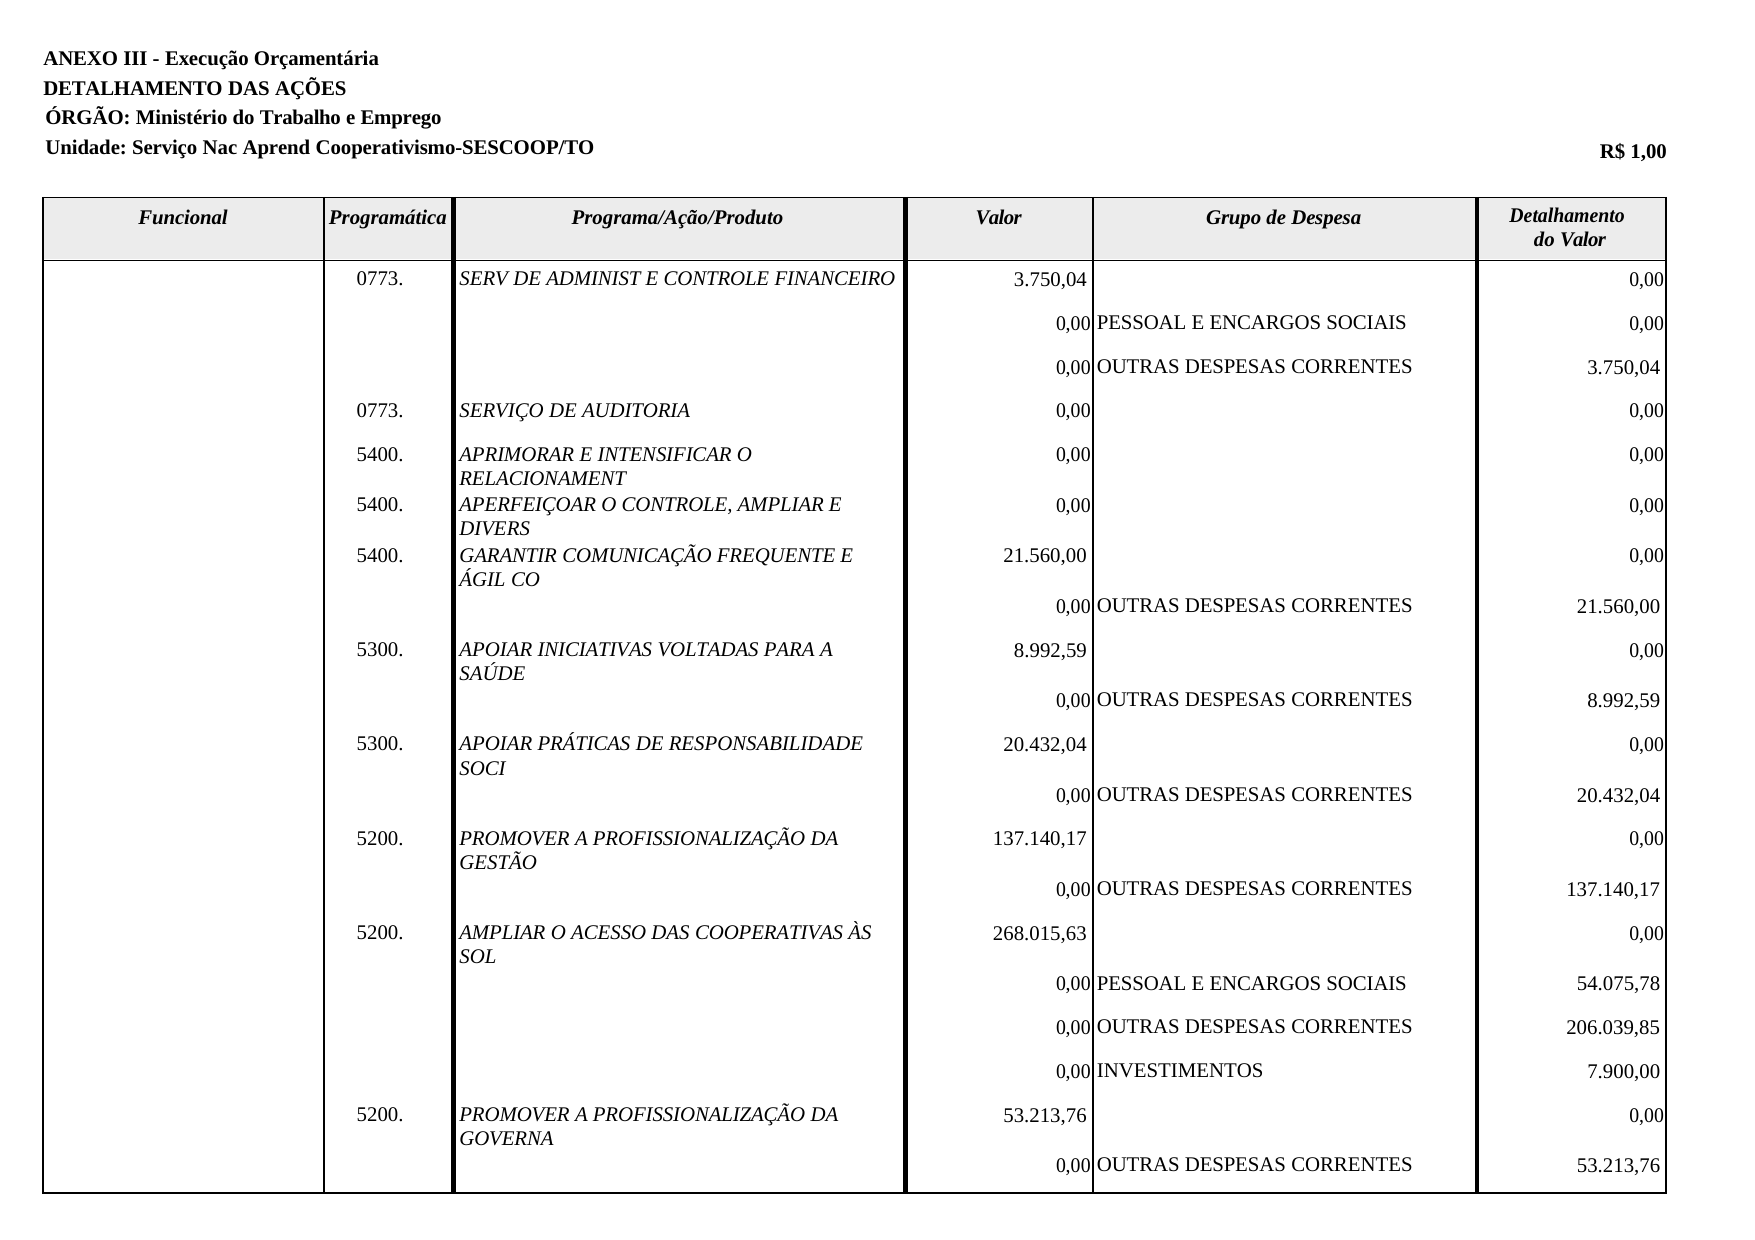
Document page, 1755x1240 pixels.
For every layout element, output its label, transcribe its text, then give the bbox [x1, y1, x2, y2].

table_cell 8.992,59 [1479, 686, 1665, 720]
table_cell 0773. [325, 387, 451, 431]
table_cell [325, 1004, 451, 1047]
table_cell [1094, 1126, 1475, 1151]
table_cell [1479, 566, 1665, 591]
table_cell OUTRAS DESPESAS CORRENTES [1094, 874, 1475, 909]
table_cell 21.560,00 [1479, 591, 1665, 626]
table_cell OUTRAS DESPESAS CORRENTES [1094, 1151, 1475, 1192]
table_cell [1094, 1091, 1475, 1126]
table_cell [1479, 944, 1665, 969]
table_cell [1094, 516, 1475, 541]
table_cell [1479, 465, 1665, 490]
table_cell 5300. [325, 626, 451, 661]
table_cell [1094, 720, 1475, 755]
table_cell [1479, 755, 1665, 780]
table_cell 0,00 [1479, 1091, 1665, 1126]
table_cell [325, 1047, 451, 1091]
table_cell [325, 686, 451, 720]
table_cell 0,00 [1479, 387, 1665, 431]
table_cell [456, 1047, 903, 1091]
table_cell 0,00 [1479, 261, 1665, 299]
table_cell [1094, 431, 1475, 465]
table_cell 20.432,04 [908, 720, 1092, 755]
table_cell [1094, 465, 1475, 490]
table_cell 0,00 [908, 387, 1092, 431]
table_cell 0,00 [1479, 720, 1665, 755]
table_cell PESSOAL E ENCARGOS SOCIAIS [1094, 261, 1475, 343]
table_cell OUTRAS DESPESAS CORRENTES [1094, 591, 1475, 626]
table_cell [908, 516, 1092, 541]
table_cell [325, 969, 451, 1003]
table_cell 0,00 [908, 874, 1092, 909]
table_cell [1479, 516, 1665, 541]
table_cell 0773. [325, 261, 451, 299]
table_cell [44, 261, 323, 1192]
table_cell [456, 780, 903, 815]
table_cell INVESTIMENTOS [1094, 1047, 1475, 1091]
table_cell SERV DE ADMINIST E CONTROLE FINANCEIRO [456, 261, 903, 299]
table_cell [325, 874, 451, 909]
table_cell [1479, 661, 1665, 686]
table_header Funcional [44, 198, 323, 259]
table_cell [1094, 755, 1475, 780]
table_cell 0,00 [908, 343, 1092, 387]
table_cell 0,00 [1479, 490, 1665, 516]
table_cell [1094, 909, 1475, 944]
table_cell 21.560,00 [908, 541, 1092, 566]
table_cell 0,00 [1479, 431, 1665, 465]
table_cell GOVERNA [456, 1126, 903, 1192]
table_cell [1094, 815, 1475, 849]
table_cell OUTRAS DESPESAS CORRENTES [1094, 343, 1475, 387]
table_cell 3.750,04 [1479, 343, 1665, 387]
table_cell [325, 661, 451, 686]
table_cell 0,00 [1479, 541, 1665, 566]
table_cell 5400. [325, 490, 451, 516]
table_cell 0,00 [908, 591, 1092, 626]
table_cell [456, 343, 903, 387]
table_cell 0,00 [908, 780, 1092, 815]
table_cell [456, 686, 903, 720]
table_cell [1094, 661, 1475, 686]
table_cell [1094, 387, 1475, 431]
table_cell 20.432,04 [1479, 780, 1665, 815]
table_cell 5200. [325, 1091, 451, 1192]
table_cell 0,00 [1479, 300, 1665, 343]
table_cell 0,00 [1479, 909, 1665, 944]
table_cell PESSOAL E ENCARGOS SOCIAIS [1094, 969, 1475, 1003]
table_cell [325, 780, 451, 815]
table_cell OUTRAS DESPESAS CORRENTES [1094, 780, 1475, 815]
table_cell [325, 755, 451, 780]
table_cell [456, 591, 903, 626]
table_header Programática [325, 198, 451, 259]
table_cell 5300. [325, 720, 451, 755]
table_cell 0,00 [908, 490, 1092, 516]
table_cell 0,00 [1479, 626, 1665, 661]
table_cell 53.213,76 [908, 1091, 1092, 1126]
table_cell SAÚDE [456, 661, 903, 686]
table_cell [1094, 850, 1475, 874]
table_cell 0,00 [908, 1151, 1092, 1192]
table_cell OUTRAS DESPESAS CORRENTES [1094, 1004, 1475, 1047]
table_cell 5200. [325, 815, 451, 849]
table_header Valor [908, 198, 1092, 259]
table_cell [1479, 850, 1665, 874]
table_cell [456, 1004, 903, 1047]
table_cell [325, 300, 451, 343]
table_cell OUTRAS DESPESAS CORRENTES [1094, 686, 1475, 720]
table_cell SERVIÇO DE AUDITORIA [456, 387, 903, 431]
table_cell [325, 566, 451, 591]
table_cell [1094, 626, 1475, 661]
table_cell 137.140,17 [908, 815, 1092, 849]
table_cell [908, 661, 1092, 686]
table_header Detalhamento do Valor [1479, 198, 1665, 259]
table_cell [1094, 944, 1475, 969]
table_cell [1094, 490, 1475, 516]
table_cell 206.039,85 [1479, 1004, 1665, 1047]
table_cell 0,00 [908, 969, 1092, 1003]
table_cell 54.075,78 [1479, 969, 1665, 1003]
table_cell [1094, 566, 1475, 591]
table_cell 8.992,59 [908, 626, 1092, 661]
table_cell 268.015,63 [908, 909, 1092, 944]
table_cell 0,00 [908, 431, 1092, 465]
table_cell [325, 343, 451, 387]
table_cell [908, 944, 1092, 969]
table_cell [456, 969, 903, 1003]
table_cell 5400. [325, 541, 451, 566]
table_cell APOIAR INICIATIVAS VOLTADAS PARA A [456, 626, 903, 661]
table_cell [456, 874, 903, 909]
table_cell DIVERS [456, 516, 903, 541]
table_cell [908, 566, 1092, 591]
table_header Grupo de Despesa [1094, 198, 1475, 259]
table_cell 137.140,17 [1479, 874, 1665, 909]
table_cell AMPLIAR O ACESSO DAS COOPERATIVAS ÀS [456, 909, 903, 944]
table_cell GESTÃO [456, 850, 903, 874]
table_cell 0,00 [1479, 815, 1665, 849]
table_cell 0,00 [908, 1047, 1092, 1091]
table_cell 0,00 [908, 300, 1092, 343]
table_cell 0,00 [908, 686, 1092, 720]
table_cell 5400. [325, 431, 451, 465]
table_cell PROMOVER A PROFISSIONALIZAÇÃO DA [456, 1091, 903, 1126]
table_cell 0,00 [908, 1004, 1092, 1047]
table_cell SOL [456, 944, 903, 969]
table_cell 3.750,04 [908, 261, 1092, 299]
table_cell APERFEIÇOAR O CONTROLE, AMPLIAR E [456, 490, 903, 516]
table_cell [908, 1126, 1092, 1151]
table_cell [1479, 1126, 1665, 1151]
table_cell [325, 465, 451, 490]
table_cell GARANTIR COMUNICAÇÃO FREQUENTE E [456, 541, 903, 566]
table_cell [325, 850, 451, 874]
table_cell [908, 850, 1092, 874]
table_header Programa/Ação/Produto [456, 198, 903, 259]
table_cell [325, 944, 451, 969]
table_cell [325, 591, 451, 626]
table_cell [908, 465, 1092, 490]
table_cell 5200. [325, 909, 451, 944]
table_cell SOCI [456, 755, 903, 780]
table_cell [908, 755, 1092, 780]
table_cell [456, 300, 903, 343]
table_cell RELACIONAMENT [456, 465, 903, 490]
table_cell [1094, 541, 1475, 566]
table_cell 7.900,00 [1479, 1047, 1665, 1091]
table_cell [325, 516, 451, 541]
table_cell 53.213,76 [1479, 1151, 1665, 1192]
table_cell APRIMORAR E INTENSIFICAR O [456, 431, 903, 465]
table_cell ÁGIL CO [456, 566, 903, 591]
table_cell APOIAR PRÁTICAS DE RESPONSABILIDADE [456, 720, 903, 755]
table_cell PROMOVER A PROFISSIONALIZAÇÃO DA [456, 815, 903, 849]
